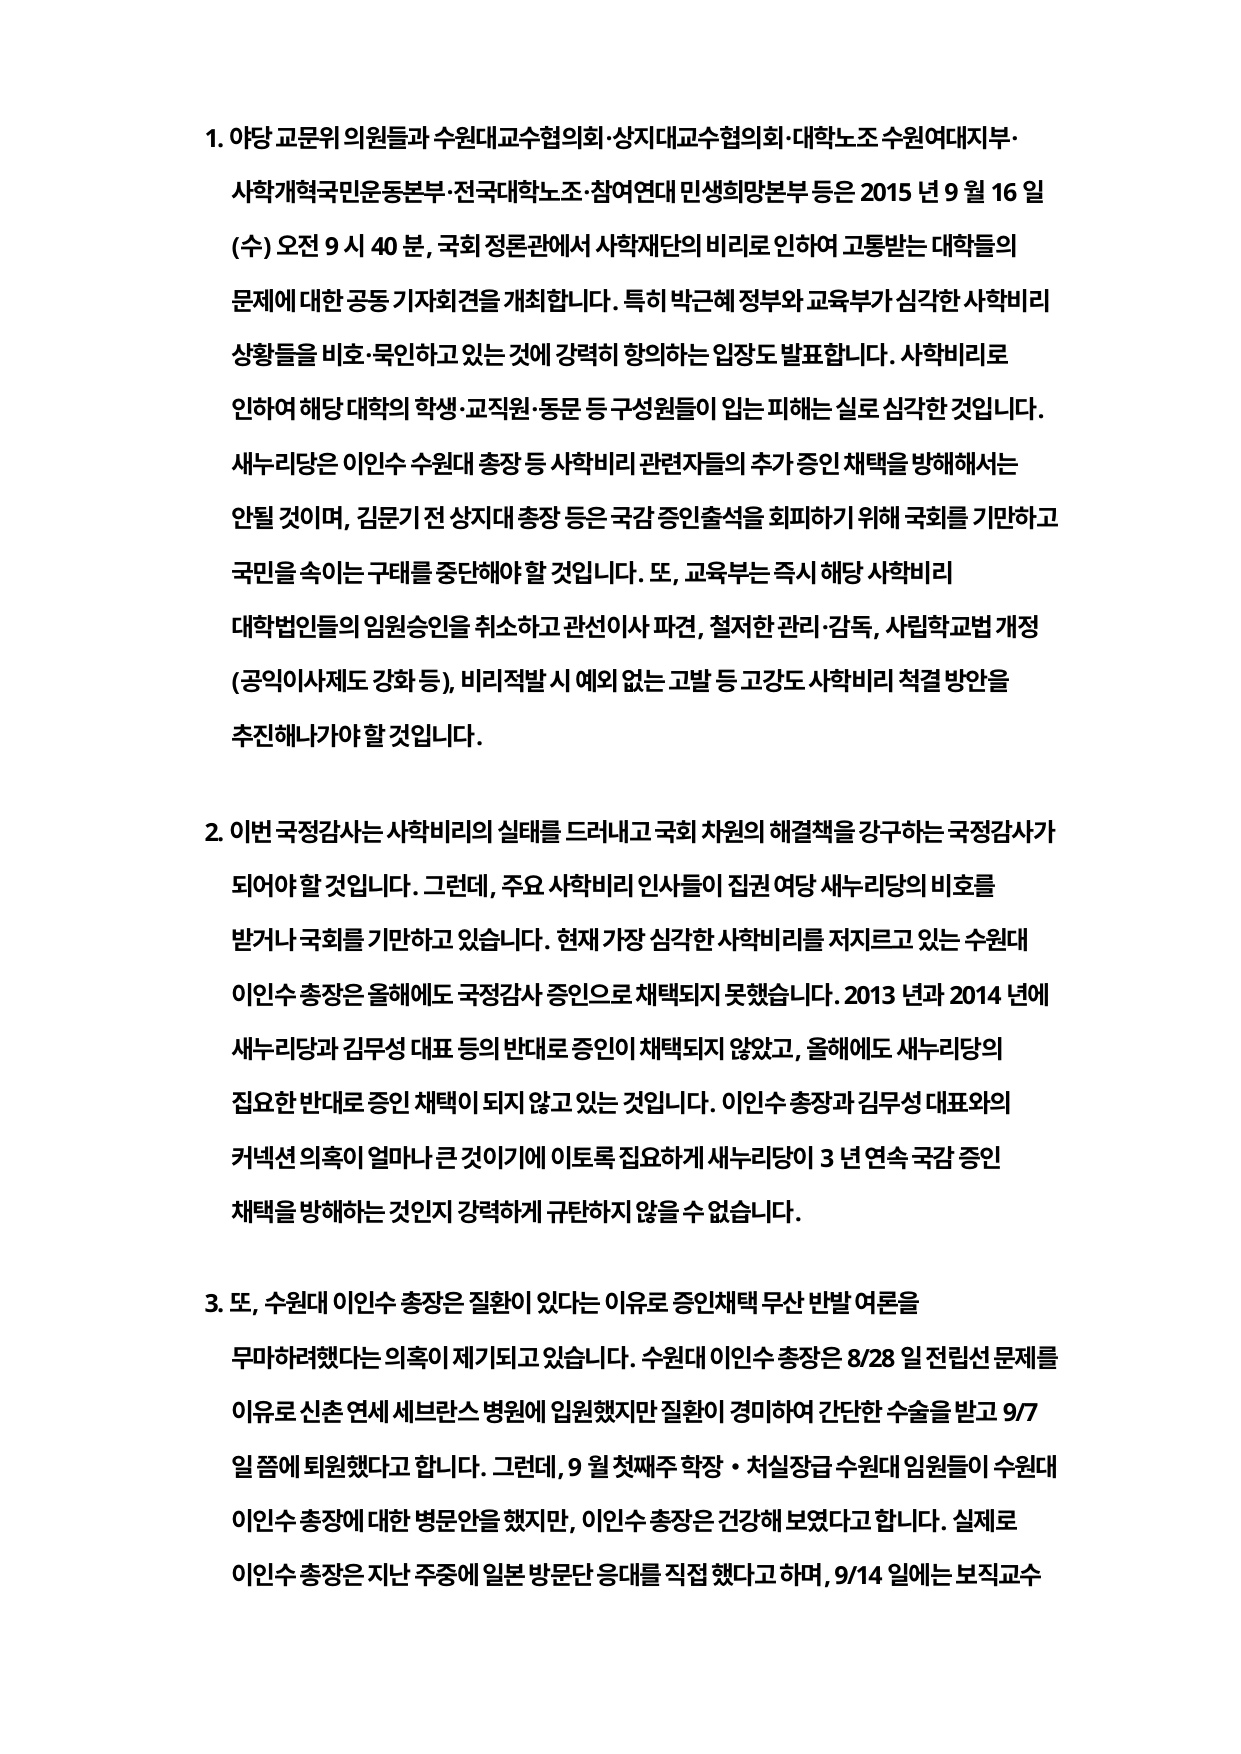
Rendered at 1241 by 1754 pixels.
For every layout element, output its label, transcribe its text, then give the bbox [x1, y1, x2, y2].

text 3. 또, 수원대 이인수 총장은 질환이 있다는 이유로 증인채택 무산 반발 여론을 무마하려했다는 의혹이 제기되고 있습니다. 수원대 이인수 총장은 8/28일 전립선 문제를 이유로 신촌 연세 세브란스 병원에 입원했지만 질환이 경미하여 간단한 수술을 받고 9/7일 쯤에 퇴원했다고 합니다. 그런데, 9월 첫째주 학장‧처실장급 수원대 임원들이 수원대 이인수 총장에 대한 병문안을 했지만, 이인수 총장은 건강해 보였다고 합니다. 실제로 이인수 총장은 지난 주중에 일본 방문단 응대를 직접 했다고 하며, 9/14일에는 보직교수 [204, 1284, 1063, 1592]
text 2. 이번 국정감사는 사학비리의 실태를 드러내고 국회 차원의 해결책을 강구하는 국정감사가 되어야 할 것입니다. 그런데, 주요 사학비리 인사들이 집권 여당 새누리당의 비호를 받거나 국회를 기만하고 있습니다. 현재 가장 심각한 사학비리를 저지르고 있는 수원대 이인수 총장은 올해에도 국정감사 증인으로 채택되지 못했습니다. 2013년과 2014년에 새누리당과 김무성 대표 등의 반대로 증인이 채택되지 않았고, 올해에도 새누리당의 집요한 반대로 증인 채택이 되지 않고 있는 것입니다. 이인수 총장과 김무성 대표와의 커넥션 의혹이 얼마나 큰 것이기에 이토록 집요하게 새누리당이 3년 연속 국감 증인 채택을 방해하는 것인지 강력하게 규탄하지 않을 수 없습니다. [204, 812, 1063, 1270]
text 1. 야당 교문위 의원들과 수원대교수협의회·상지대교수협의회·대학노조 수원여대지부·사학개혁국민운동본부·전국대학노조·참여연대 민생희망본부 등은 2015년 9월 16일(수) 오전 9시 40분, 국회 정론관에서 사학재단의 비리로 인하여 고통받는 대학들의 문제에 대한 공동 기자회견을 개최합니다. 특히 박근혜 정부와 교육부가 심각한 사학비리 상황들을 비호·묵인하고 있는 것에 강력히 항의하는 입장도 발표합니다. 사학비리로 인하여 해당 대학의 학생·교직원·동문 등 구성원들이 입는 피해는 실로 심각한 것입니다. 새누리당은 이인수 수원대 총장 등 사학비리 관련자들의 추가 증인 채택을 방해해서는 안될 것이며, 김문기 전 상지대 총장 등은 국감 증인출석을 회피하기 위해 국회를 기만하고 국민을 속이는 구태를 중단해야 할 것입니다. 또, 교육부는 즉시 해당 사학비리 대학법인들의 임원승인을 취소하고 관선이사 파견, 철저한 관리·감독, 사립학교법 개정(공익이사제도 강화 등), 비리적발 시 예외 없는 고발 등 고강도 사학비리 척결 방안을 추진해나가야 할 것입니다. [204, 118, 1063, 752]
